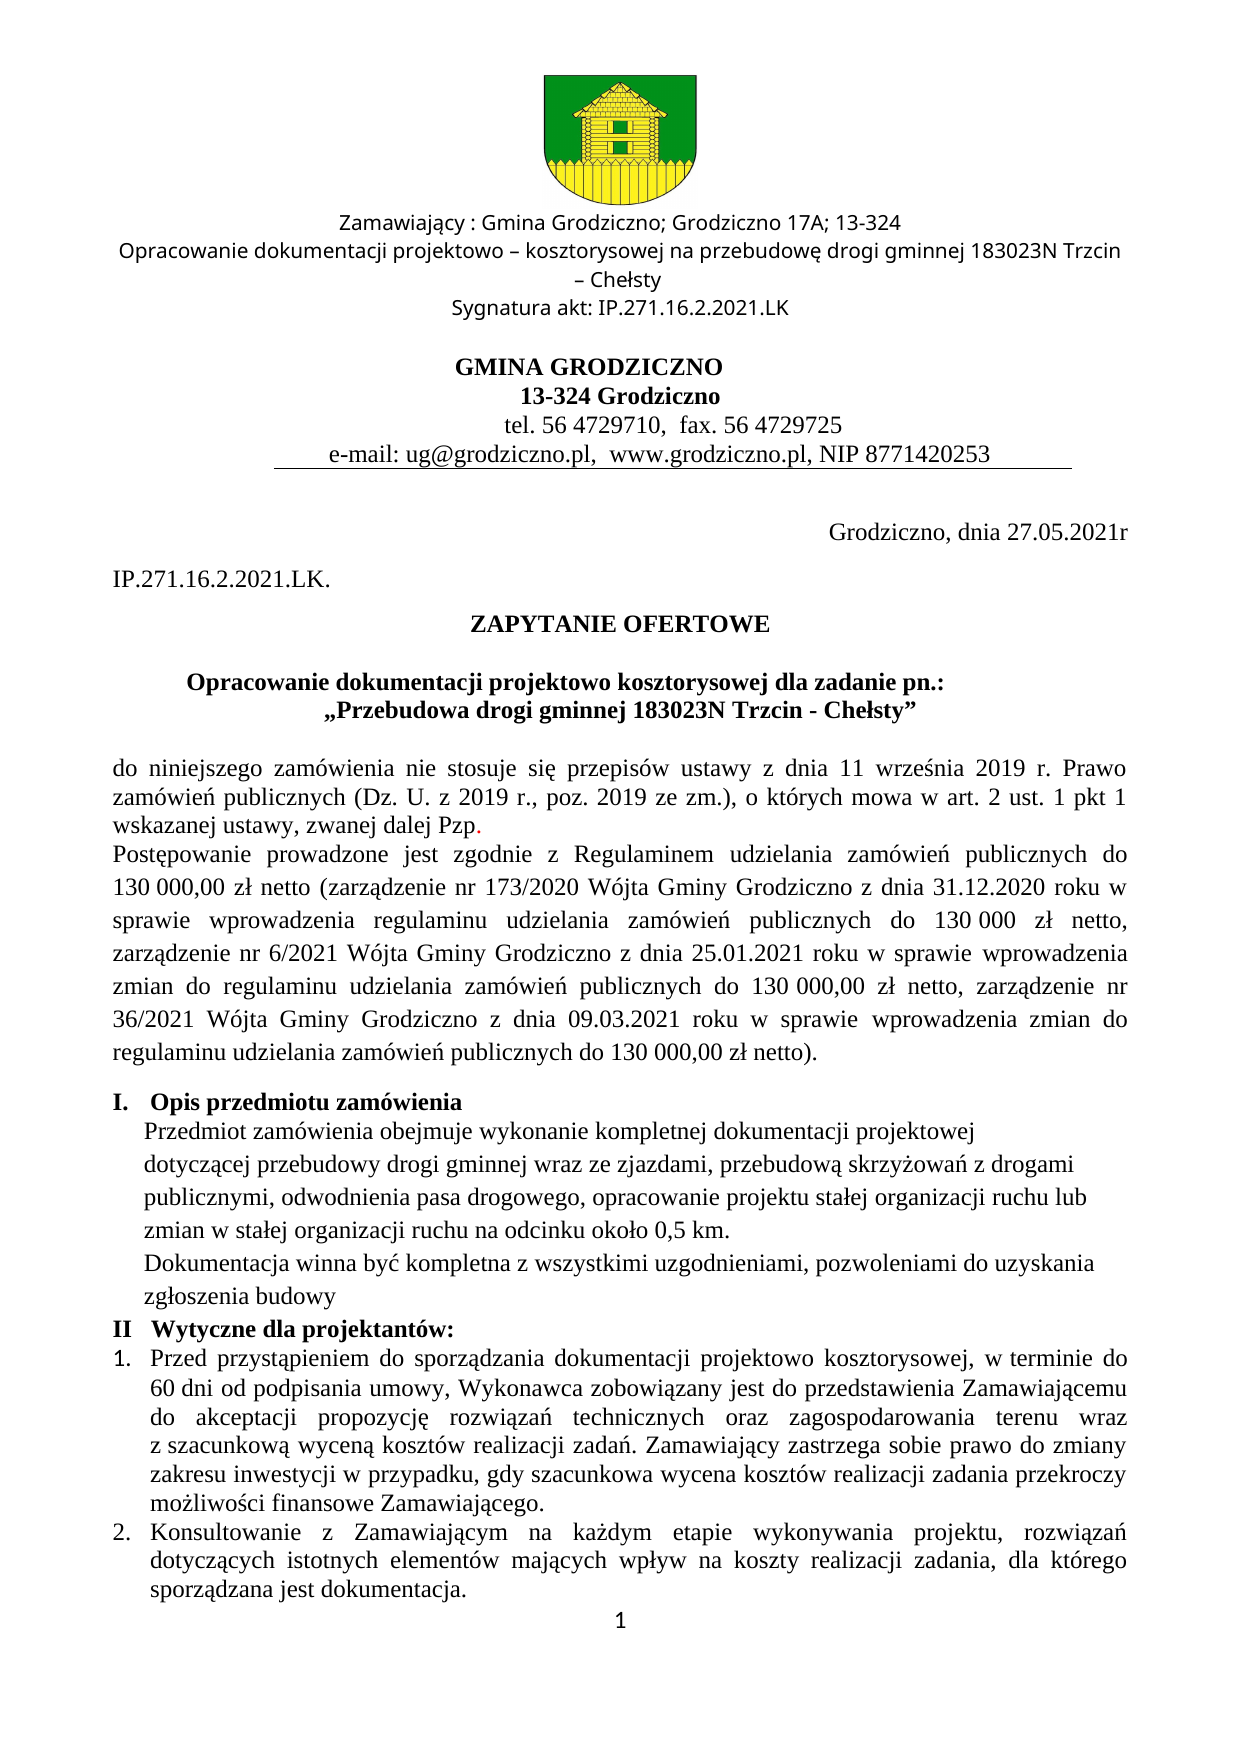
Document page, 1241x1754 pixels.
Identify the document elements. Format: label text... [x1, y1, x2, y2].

table_header e-mail: ug@grodziczno.pl, www.grodziczno.pl, NIP 8771420253 [274, 439, 1072, 468]
text „Przebudowa drogi gminnej 183023N Trzcin - Chełsty” [112, 695, 1128, 724]
text 13-324 Grodziczno [112, 381, 1128, 410]
list Konsultowanie z Zamawiającym na każdym etapie wykonywania projektu, rozwiązań dotyczących istotnych elementów mających wpływ na koszty realizacji zadania, dla którego sporządzana jest dokumentacja. [112, 1517, 1128, 1603]
text publicznymi, odwodnienia pasa drogowego, opracowanie projektu stałej organizacji ruchu lub [112, 1182, 1128, 1211]
text do niniejszego zamówienia nie stosuje się przepisów ustawy z dnia 11 września 2019 r. Prawo zamówień publicznych (Dz. U. z 2019 r., poz. 2019 ze zm.), o których mowa w art. 2 ust. 1 pkt 1 wskazanej ustawy, zwanej dalej Pzp. [112, 753, 1128, 839]
text Grodziczno, dnia 27.05.2021r [112, 517, 1128, 547]
text IP.271.16.2.2021.LK. [112, 564, 1128, 592]
text zmian w stałej organizacji ruchu na odcinku około 0,5 km. [112, 1215, 1128, 1243]
text Przedmiot zamówienia obejmuje wykonanie kompletnej dokumentacji projektowej [112, 1116, 1128, 1144]
list Przed przystąpieniem do sporządzania dokumentacji projektowo kosztorysowej, w terminie do 60 dni od podpisania umowy, Wykonawca zobowiązany jest do przedstawienia Zamawiającemu do akceptacji propozycję rozwiązań technicznych oraz zagospodarowania terenu wraz z szacunkową wyceną kosztów realizacji zadań. Zamawiający zastrzega sobie prawo do zmiany zakresu inwestycji w przypadku, gdy szacunkowa wycena kosztów realizacji zadania przekroczy możliwości finansowe Zamawiającego. [112, 1343, 1128, 1517]
text Opracowanie dokumentacji projektowo kosztorysowej dla zadanie pn.: [112, 667, 1128, 695]
text Dokumentacja winna być kompletna z wszystkimi uzgodnieniami, pozwoleniami do uzyskania [112, 1248, 1128, 1277]
text tel. 56 4729710, fax. 56 4729725 [112, 410, 1128, 439]
text zgłoszenia budowy [112, 1281, 1128, 1309]
text II Wytyczne dla projektantów: [112, 1314, 1128, 1343]
list Opis przedmiotu zamówienia [112, 1087, 1128, 1116]
text dotyczącej przebudowy drogi gminnej wraz ze zjazdami, przebudową skrzyżowań z drogami [112, 1149, 1128, 1177]
text Postępowanie prowadzone jest zgodnie z Regulaminem udzielania zamówień publicznych do 130 000,00 zł netto (zarządzenie nr 173/2020 Wójta Gminy Grodziczno z dnia 31.12.2020 roku w sprawie wprowadzenia regulaminu udzielania zamówień publicznych do 130 000 zł netto, zarządzenie nr 6/2021 Wójta Gminy Grodziczno z dnia 25.01.2021 roku w sprawie wprowadzenia zmian do regulaminu udzielania zamówień publicznych do 130 000,00 zł netto, zarządzenie nr 36/2021 Wójta Gminy Grodziczno z dnia 09.03.2021 roku w sprawie wprowadzenia zmian do regulaminu udzielania zamówień publicznych do 130 000,00 zł netto). [112, 839, 1128, 1066]
text GMINA GRODZICZNO [112, 352, 1128, 381]
text ZAPYTANIE OFERTOWE [112, 609, 1128, 638]
